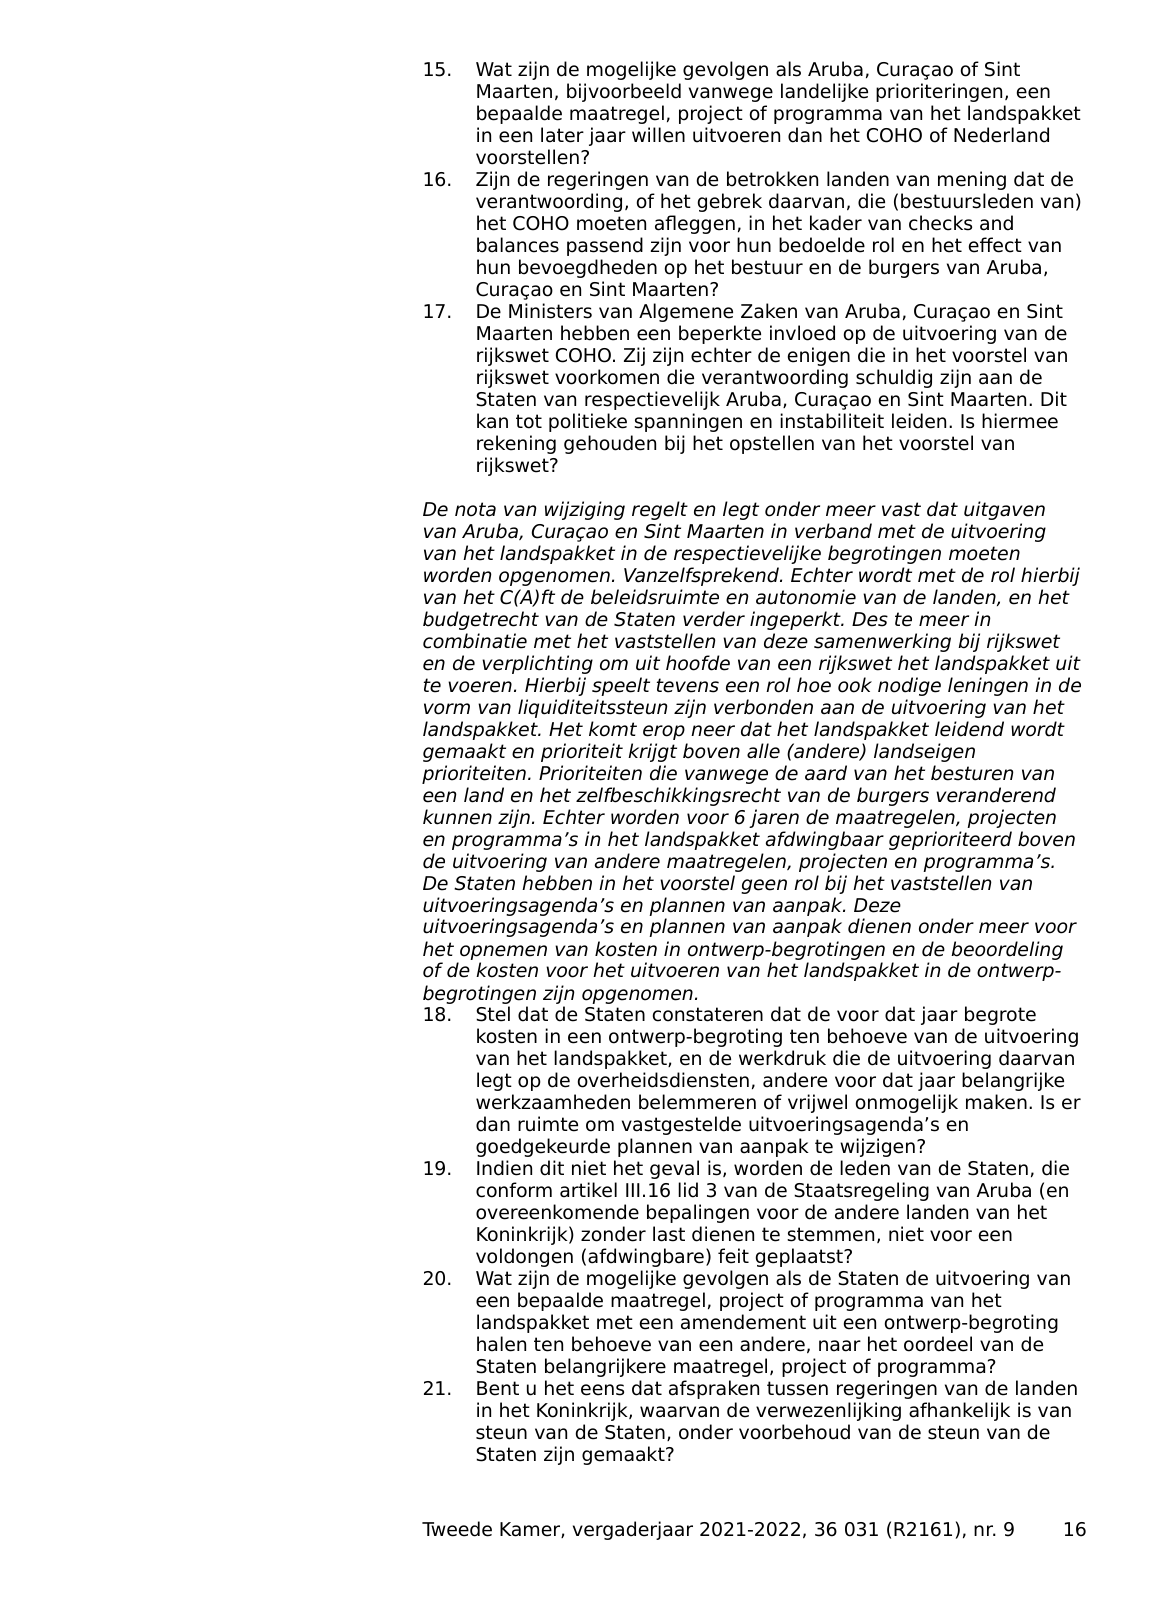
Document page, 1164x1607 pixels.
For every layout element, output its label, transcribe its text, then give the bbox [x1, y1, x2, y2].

text 19. Indien dit niet het geval is, worden de leden van de Staten, die conform artikel III.16 lid 3 van de Staatsregeling van Aruba (en overeenkomende bepalingen voor de andere landen van het Koninkrijk) zonder last dienen te stemmen, niet voor een voldongen (afdwingbare) feit geplaatst? [422, 1158, 1087, 1268]
text De nota van wijziging regelt en legt onder meer vast dat uitgaven van Aruba, Curaçao en Sint Maarten in verband met de uitvoering van het landspakket in de respectievelijke begrotingen moeten worden opgenomen. Vanzelfsprekend. Echter wordt met de rol hierbij van het C(A)ft de beleidsruimte en autonomie van de landen, en het budgetrecht van de Staten verder ingeperkt. Des te meer in combinatie met het vaststellen van deze samenwerking bij rijkswet en de verplichting om uit hoofde van een rijkswet het landspakket uit te voeren. Hierbij speelt tevens een rol hoe ook nodige leningen in de vorm van liquiditeitssteun zijn verbonden aan de uitvoering van het landspakket. Het komt erop neer dat het landspakket leidend wordt gemaakt en prioriteit krijgt boven alle (andere) landseigen prioriteiten. Prioriteiten die vanwege de aard van het besturen van een land en het zelfbeschikkingsrecht van de burgers veranderend kunnen zijn. Echter worden voor 6 jaren de maatregelen, projecten en programma’s in het landspakket afdwingbaar geprioriteerd boven de uitvoering van andere maatregelen, projecten en programma’s. [422, 499, 1087, 872]
text 15. Wat zijn de mogelijke gevolgen als Aruba, Curaçao of Sint Maarten, bijvoorbeeld vanwege landelijke prioriteringen, een bepaalde maatregel, project of programma van het landspakket in een later jaar willen uitvoeren dan het COHO of Nederland voorstellen? [422, 59, 1087, 169]
text 17. De Ministers van Algemene Zaken van Aruba, Curaçao en Sint Maarten hebben een beperkte invloed op de uitvoering van de rijkswet COHO. Zij zijn echter de enigen die in het voorstel van rijkswet voorkomen die verantwoording schuldig zijn aan de Staten van respectievelijk Aruba, Curaçao en Sint Maarten. Dit kan tot politieke spanningen en instabiliteit leiden. Is hiermee rekening gehouden bij het opstellen van het voorstel van rijkswet? [422, 301, 1087, 477]
text 21. Bent u het eens dat afspraken tussen regeringen van de landen in het Koninkrijk, waarvan de verwezenlijking afhankelijk is van steun van de Staten, onder voorbehoud van de steun van de Staten zijn gemaakt? [422, 1378, 1087, 1466]
text De Staten hebben in het voorstel geen rol bij het vaststellen van uitvoeringsagenda’s en plannen van aanpak. Deze uitvoeringsagenda’s en plannen van aanpak dienen onder meer voor het opnemen van kosten in ontwerp-begrotingen en de beoordeling of de kosten voor het uitvoeren van het landspakket in de ontwerp-begrotingen zijn opgenomen. [422, 872, 1087, 1004]
text 16. Zijn de regeringen van de betrokken landen van mening dat de verantwoording, of het gebrek daarvan, die (bestuursleden van) het COHO moeten afleggen, in het kader van checks and balances passend zijn voor hun bedoelde rol en het effect van hun bevoegdheden op het bestuur en de burgers van Aruba, Curaçao en Sint Maarten? [422, 169, 1087, 301]
text 18. Stel dat de Staten constateren dat de voor dat jaar begrote kosten in een ontwerp-begroting ten behoeve van de uitvoering van het landspakket, en de werkdruk die de uitvoering daarvan legt op de overheidsdiensten, andere voor dat jaar belangrijke werkzaamheden belemmeren of vrijwel onmogelijk maken. Is er dan ruimte om vastgestelde uitvoeringsagenda’s en goedgekeurde plannen van aanpak te wijzigen? [422, 1004, 1087, 1158]
text 20. Wat zijn de mogelijke gevolgen als de Staten de uitvoering van een bepaalde maatregel, project of programma van het landspakket met een amendement uit een ontwerp-begroting halen ten behoeve van een andere, naar het oordeel van de Staten belangrijkere maatregel, project of programma? [422, 1268, 1087, 1378]
